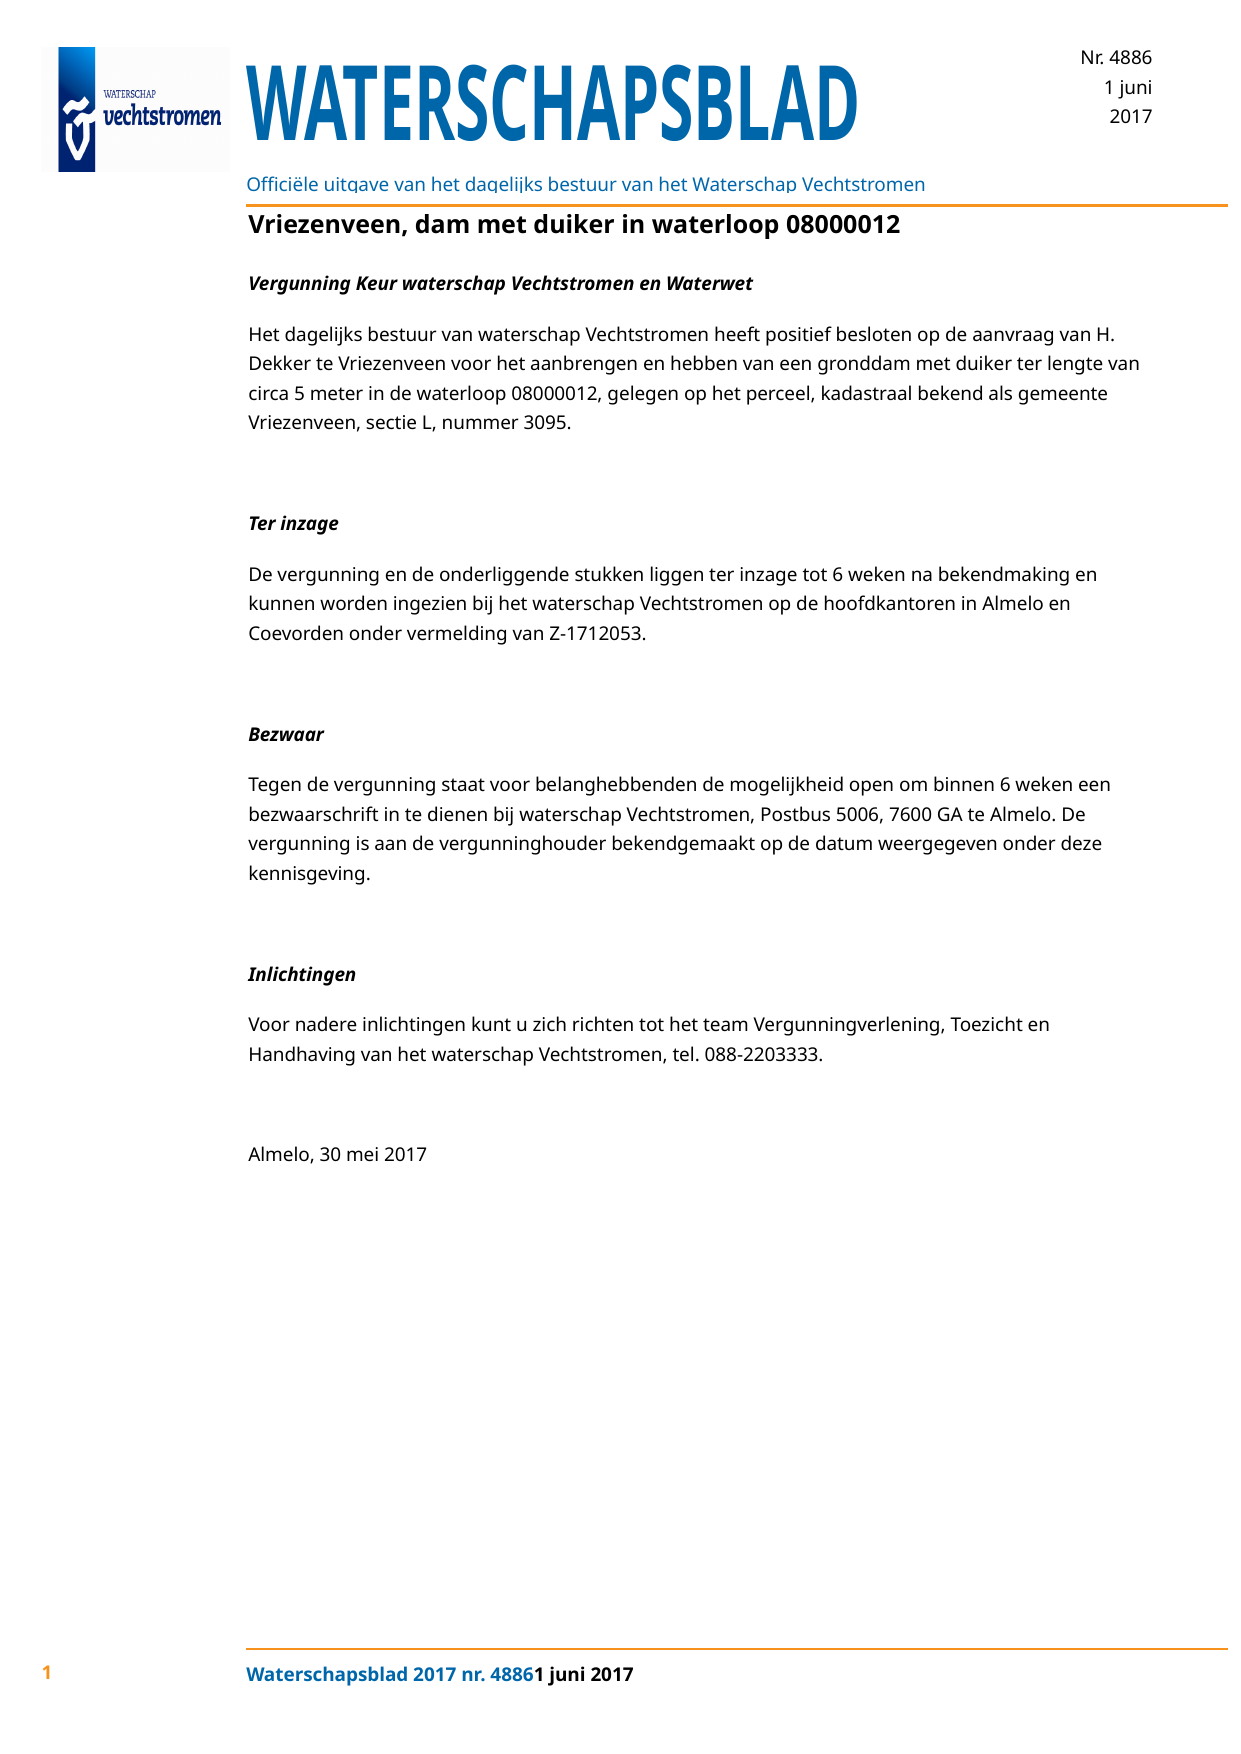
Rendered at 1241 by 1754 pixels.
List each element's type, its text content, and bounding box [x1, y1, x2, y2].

text Vriezenveen, dam met duiker in waterloop 08000012 [248, 207, 1152, 241]
picture [41, 47, 231, 172]
text Bezwaar [248, 721, 1152, 746]
text Ter inzage [248, 510, 1152, 536]
text De vergunning en de onderliggende stukken liggen ter inzage tot 6 weken na bekendmaking en kunnen worden ingezien bij het waterschap Vechtstromen op de hoofdkantoren in Almelo en Coevorden onder vermelding van Z-1712053. [248, 561, 1152, 646]
text Almelo, 30 mei 2017 [248, 1142, 1152, 1167]
text Vergunning Keur waterschap Vechtstromen en Waterwet [248, 270, 1152, 296]
text Inlichtingen [248, 961, 1152, 986]
text Tegen de vergunning staat voor belanghebbenden de mogelijkheid open om binnen 6 weken een bezwaarschrift in te dienen bij waterschap Vechtstromen, Postbus 5006, 7600 GA te Almelo. De vergunning is aan de vergunninghouder bekendgemaakt op de datum weergegeven onder deze kennisgeving. [248, 771, 1152, 886]
text Het dagelijks bestuur van waterschap Vechtstromen heeft positief besloten op de aanvraag van H. Dekker te Vriezenveen voor het aanbrengen en hebben van een gronddam met duiker ter lengte van circa 5 meter in de waterloop 08000012, gelegen op het perceel, kadastraal bekend als gemeente Vriezenveen, sectie L, nummer 3095. [248, 321, 1152, 435]
text Voor nadere inlichtingen kunt u zich richten tot het team Vergunningverlening, Toezicht en Handhaving van het waterschap Vechtstromen, tel. 088-2203333. [248, 1011, 1152, 1066]
